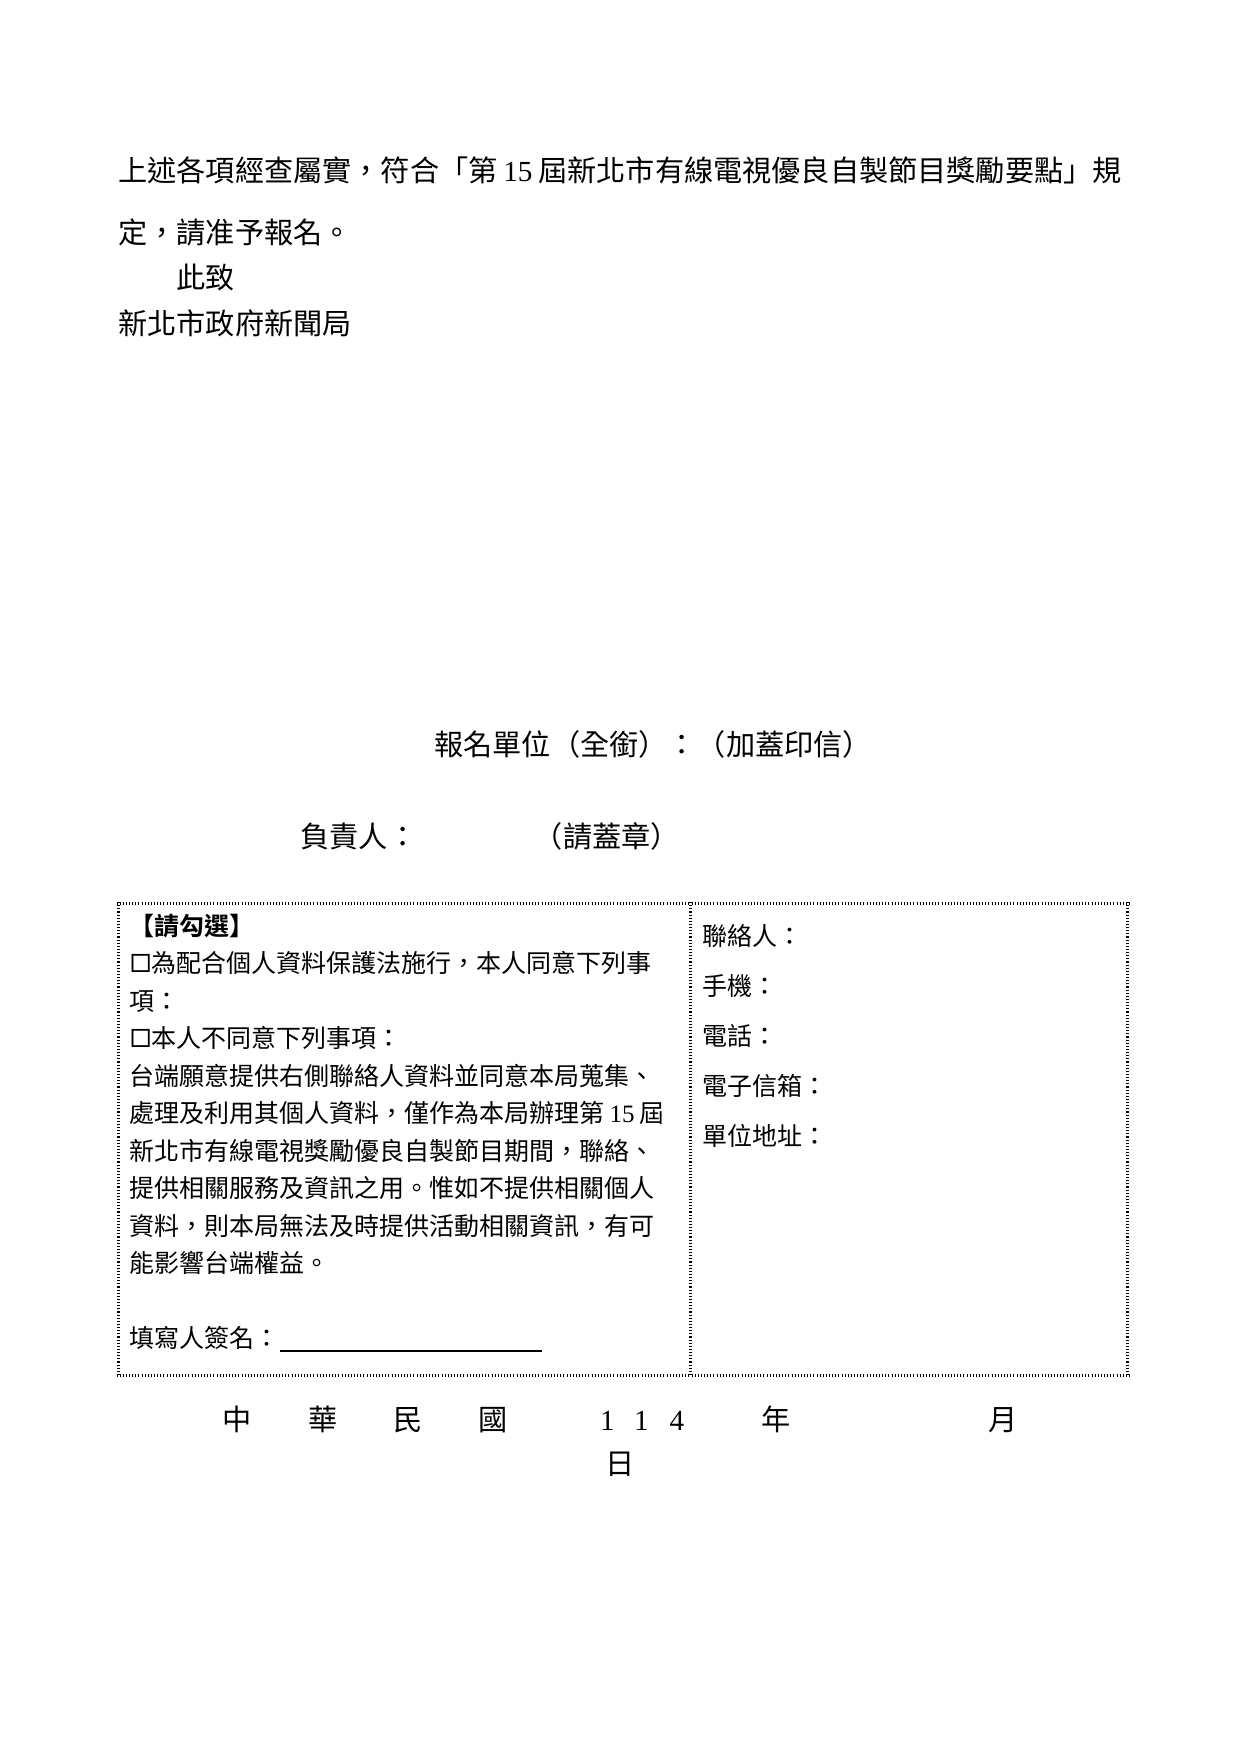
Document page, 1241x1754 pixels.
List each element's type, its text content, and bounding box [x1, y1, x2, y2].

table_header 【請勾選】 為配合個人資料保護法施行，本人同意下列事項： 本人不同意下列事項： 台端願意提供右側聯絡人資料並同意本局蒐集、處理及利用其個人資料，僅作為本局辦理第15屆新北市有線電視獎勵優良自製節目期間，聯絡、提供相關服務及資訊之用。惟如不提供相關個人資料，則本局無法及時提供活動相關資訊，有可能影響台端權益。 填寫人簽名： [118, 902, 691, 1374]
text 上述各項經查屬實，符合「第15屆新北市有線電視優良自製節目獎勵要點」規定，請准予報名。 [118, 127, 1122, 252]
text 中 華 民 國 114 年 月 日 [118, 1396, 1122, 1483]
table_header 聯絡人： 手機： 電話： 電子信箱： 單位地址： [691, 902, 1128, 1374]
text 新北市政府新聞局 [118, 298, 1122, 344]
text 此致 [118, 252, 1122, 298]
text 負責人： （請蓋章） [118, 810, 1122, 856]
text 報名單位（全銜）：（加蓋印信） [118, 719, 1122, 764]
